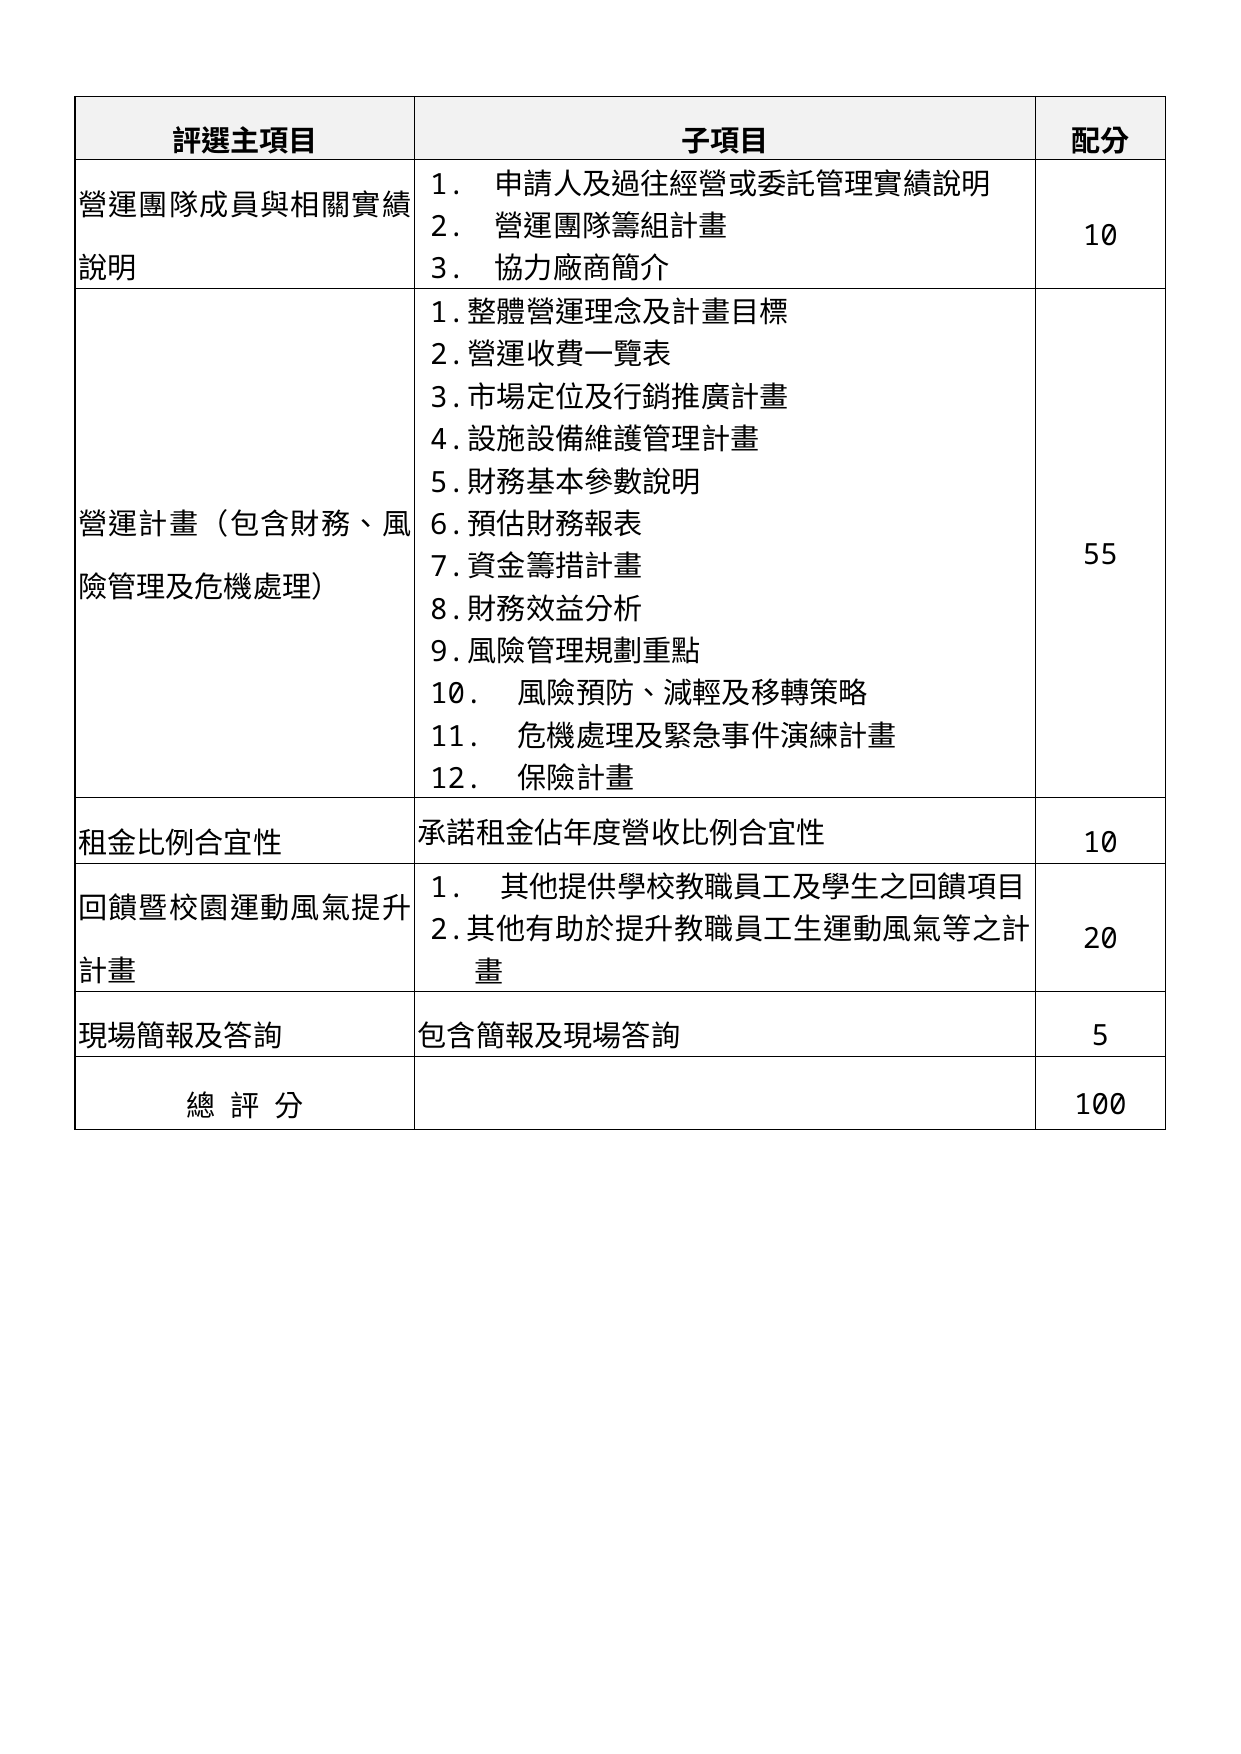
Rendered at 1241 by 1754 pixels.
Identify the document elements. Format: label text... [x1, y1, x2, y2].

table_cell 20 [1036, 864, 1165, 991]
table_cell [415, 1057, 1035, 1129]
table_cell 營運團隊成員與相關實績說明 [76, 160, 414, 287]
table_header 配分 [1036, 97, 1165, 159]
table_cell 申請人及過往經營或委託管理實績說明 營運團隊籌組計畫 協力廠商簡介 [415, 160, 1035, 287]
table_header 評選主項目 [76, 97, 414, 159]
table_cell 租金比例合宜性 [76, 798, 414, 862]
table_cell 整體營運理念及計畫目標 營運收費一覽表 市場定位及行銷推廣計畫 設施設備維護管理計畫 財務基本參數說明 預估財務報表 資金籌措計畫 財務效益分析 風險管理規劃重點 風險預防、減輕及移轉策略 危機處理及緊急事件演練計畫 保險計畫 [415, 289, 1035, 797]
table_cell 55 [1036, 289, 1165, 797]
table_cell 其他提供學校教職員工及學生之回饋項目 其他有助於提升教職員工生運動風氣等之計畫 [415, 864, 1035, 991]
table_cell 回饋暨校園運動風氣提升計畫 [76, 864, 414, 991]
table_cell 總 評 分 [76, 1057, 414, 1129]
table_cell 10 [1036, 798, 1165, 862]
table_cell 10 [1036, 160, 1165, 287]
table_cell 承諾租金佔年度營收比例合宜性 [415, 798, 1035, 862]
table_cell 營運計畫（包含財務、風險管理及危機處理） [76, 289, 414, 797]
table_cell 包含簡報及現場答詢 [415, 992, 1035, 1056]
table_cell 100 [1036, 1057, 1165, 1129]
table_cell 現場簡報及答詢 [76, 992, 414, 1056]
table_cell 5 [1036, 992, 1165, 1056]
table_header 子項目 [415, 97, 1035, 159]
